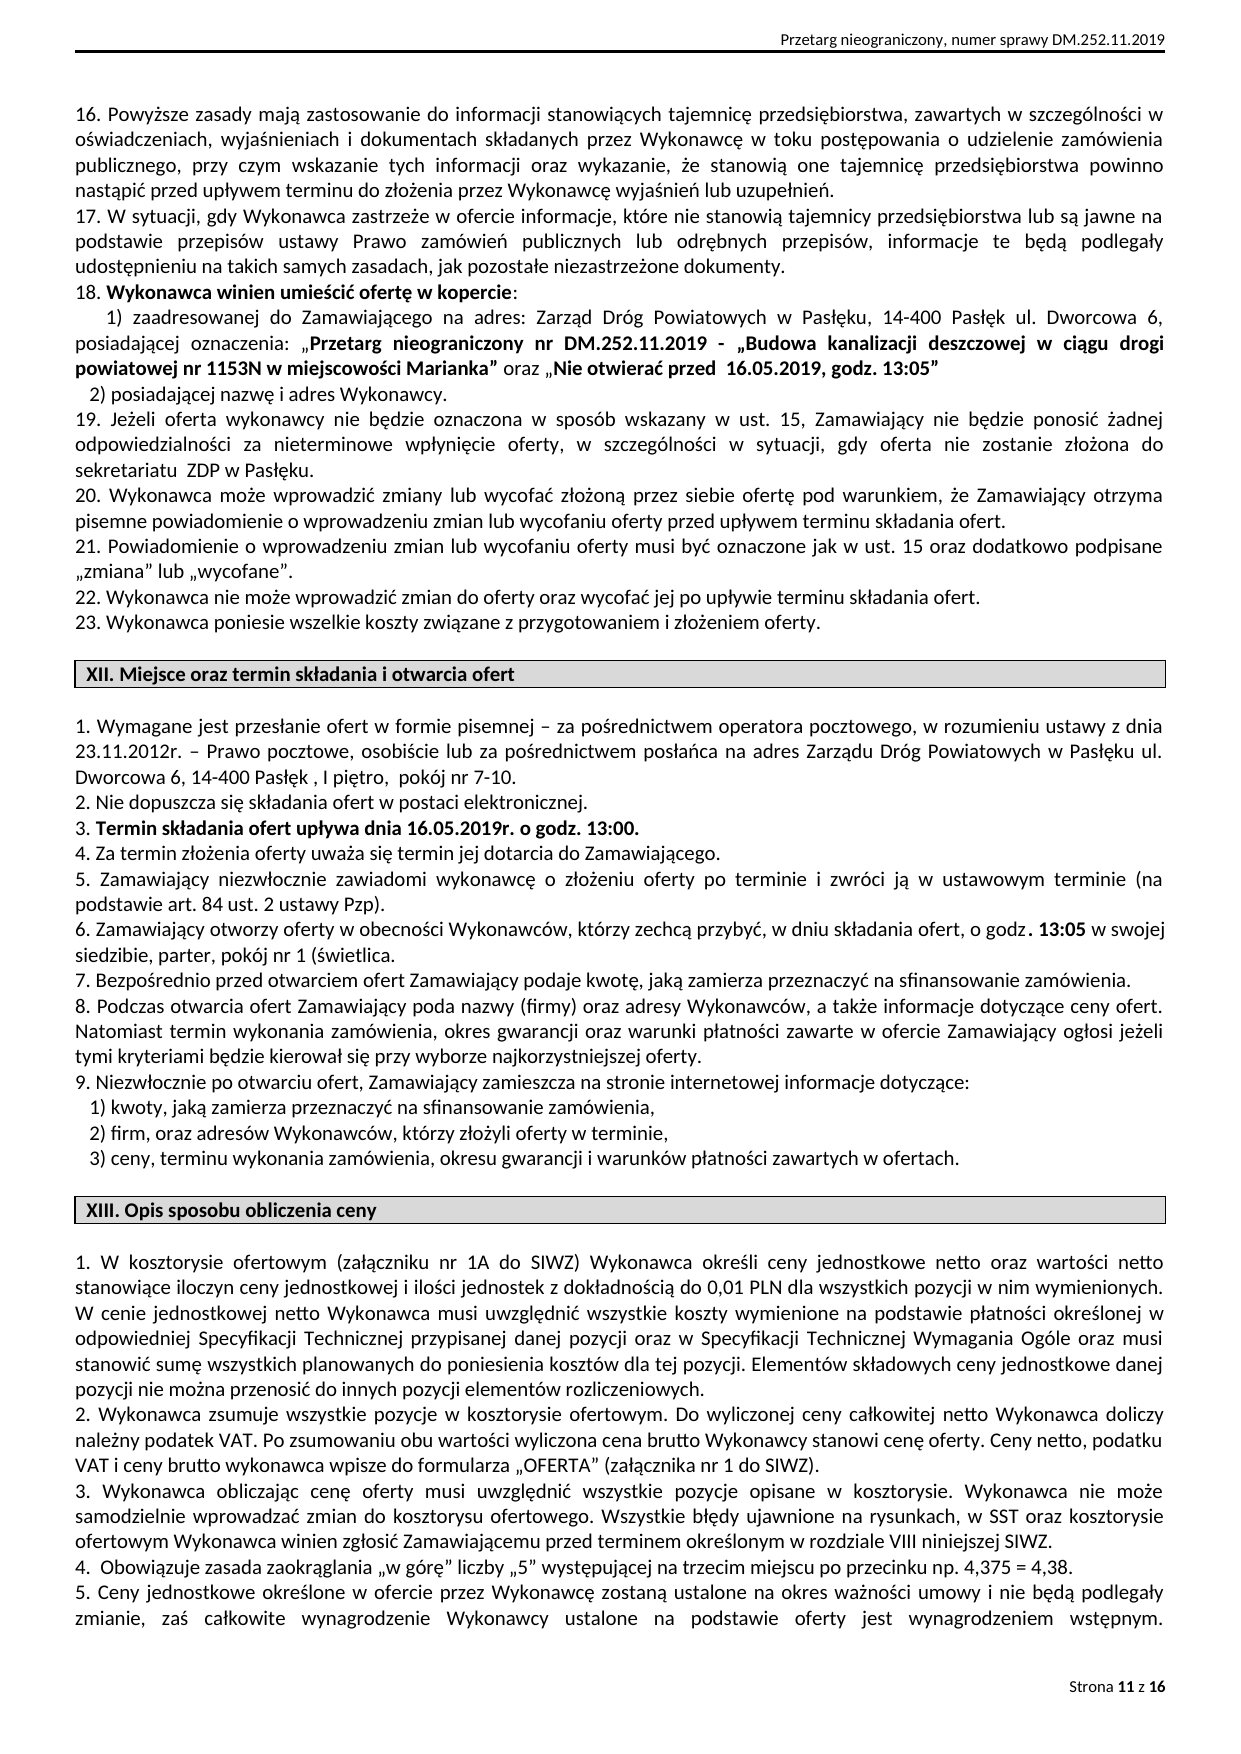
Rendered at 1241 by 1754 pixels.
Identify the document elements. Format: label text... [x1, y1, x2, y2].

text 18. Wykonawca winien umieścić ofertę w kopercie: [75, 279, 1165, 304]
text 3) ceny, terminu wykonania zamówienia, okresu gwarancji i warunków płatności zawartych w ofertach. [75, 1145, 1165, 1171]
text 8. Podczas otwarcia ofert Zamawiający poda nazwy (firmy) oraz adresy Wykonawców, a także informacje dotyczące ceny ofert. Natomiast termin wykonania zamówienia, okres gwarancji oraz warunki płatności zawarte w ofercie Zamawiający ogłosi jeżeli tymi kryteriami będzie kierował się przy wyborze najkorzystniejszej oferty. [75, 993, 1165, 1069]
text 5. Zamawiający niezwłocznie zawiadomi wykonawcę o złożeniu oferty po terminie i zwróci ją w ustawowym terminie (na podstawie art. 84 ust. 2 ustawy Pzp). [75, 866, 1165, 917]
text 5. Ceny jednostkowe określone w ofercie przez Wykonawcę zostaną ustalone na okres ważności umowy i nie będą podlegały zmianie, zaś całkowite wynagrodzenie Wykonawcy ustalone na podstawie oferty jest wynagrodzeniem wstępnym. [75, 1579, 1165, 1630]
text 1. W kosztorysie ofertowym (załączniku nr 1A do SIWZ) Wykonawca określi ceny jednostkowe netto oraz wartości netto stanowiące iloczyn ceny jednostkowej i ilości jednostek z dokładnością do 0,01 PLN dla wszystkich pozycji w nim wymienionych. W cenie jednostkowej netto Wykonawca musi uwzględnić wszystkie koszty wymienione na podstawie płatności określonej w odpowiedniej Specyfikacji Technicznej przypisanej danej pozycji oraz w Specyfikacji Technicznej Wymagania Ogóle oraz musi stanowić sumę wszystkich planowanych do poniesienia kosztów dla tej pozycji. Elementów składowych ceny jednostkowe danej pozycji nie można przenosić do innych pozycji elementów rozliczeniowych. [75, 1249, 1165, 1402]
text 21. Powiadomienie o wprowadzeniu zmian lub wycofaniu oferty musi być oznaczone jak w ust. 15 oraz dodatkowo podpisane „zmiana” lub „wycofane”. [75, 533, 1165, 584]
text 2. Nie dopuszcza się składania ofert w postaci elektronicznej. [75, 789, 1165, 815]
text 7. Bezpośrednio przed otwarciem ofert Zamawiający podaje kwotę, jaką zamierza przeznaczyć na sfinansowanie zamówienia. [75, 967, 1165, 993]
text 22. Wykonawca nie może wprowadzić zmian do oferty oraz wycofać jej po upływie terminu składania ofert. [75, 584, 1165, 609]
text 1) kwoty, jaką zamierza przeznaczyć na sfinansowanie zamówienia, [75, 1094, 1165, 1120]
text 4. Za termin złożenia oferty uważa się termin jej dotarcia do Zamawiającego. [75, 840, 1165, 866]
text 4. Obowiązuje zasada zaokrąglania „w górę” liczby „5” występującej na trzecim miejscu po przecinku np. 4,375 = 4,38. [75, 1554, 1165, 1579]
text 20. Wykonawca może wprowadzić zmiany lub wycofać złożoną przez siebie ofertę pod warunkiem, że Zamawiający otrzyma pisemne powiadomienie o wprowadzeniu zmian lub wycofaniu oferty przed upływem terminu składania ofert. [75, 482, 1165, 533]
text 2. Wykonawca zsumuje wszystkie pozycje w kosztorysie ofertowym. Do wyliczonej ceny całkowitej netto Wykonawca doliczy należny podatek VAT. Po zsumowaniu obu wartości wyliczona cena brutto Wykonawcy stanowi cenę oferty. Ceny netto, podatku VAT i ceny brutto wykonawca wpisze do formularza „OFERTA” (załącznika nr 1 do SIWZ). [75, 1402, 1165, 1478]
text 2) firm, oraz adresów Wykonawców, którzy złożyli oferty w terminie, [75, 1120, 1165, 1145]
text 2) posiadającej nazwę i adres Wykonawcy. [75, 381, 1165, 406]
text 16. Powyższe zasady mają zastosowanie do informacji stanowiących tajemnicę przedsiębiorstwa, zawartych w szczególności w oświadczeniach, wyjaśnieniach i dokumentach składanych przez Wykonawcę w toku postępowania o udzielenie zamówienia publicznego, przy czym wskazanie tych informacji oraz wykazanie, że stanowią one tajemnicę przedsiębiorstwa powinno nastąpić przed upływem terminu do złożenia przez Wykonawcę wyjaśnień lub uzupełnień. [75, 101, 1165, 203]
text 3. Wykonawca obliczając cenę oferty musi uwzględnić wszystkie pozycje opisane w kosztorysie. Wykonawca nie może samodzielnie wprowadzać zmian do kosztorysu ofertowego. Wszystkie błędy ujawnione na rysunkach, w SST oraz kosztorysie ofertowym Wykonawca winien zgłosić Zamawiającemu przed terminem określonym w rozdziale VIII niniejszej SIWZ. [75, 1478, 1165, 1554]
text 9. Niezwłocznie po otwarciu ofert, Zamawiający zamieszcza na stronie internetowej informacje dotyczące: [75, 1069, 1165, 1094]
text 6. Zamawiający otworzy oferty w obecności Wykonawców, którzy zechcą przybyć, w dniu składania ofert, o godz. 13:05 w swojej siedzibie, parter, pokój nr 1 (świetlica. [75, 917, 1165, 967]
text 19. Jeżeli oferta wykonawcy nie będzie oznaczona w sposób wskazany w ust. 15, Zamawiający nie będzie ponosić żadnej odpowiedzialności za nieterminowe wpłynięcie oferty, w szczególności w sytuacji, gdy oferta nie zostanie złożona do sekretariatu ZDP w Pasłęku. [75, 406, 1165, 482]
table_header XII. Miejsce oraz termin składania i otwarcia ofert [76, 661, 1165, 687]
text 1) zaadresowanej do Zamawiającego na adres: Zarząd Dróg Powiatowych w Pasłęku, 14-400 Pasłęk ul. Dworcowa 6, posiadającej oznaczenia: „Przetarg nieograniczony nr DM.252.11.2019 - „Budowa kanalizacji deszczowej w ciągu drogi powiatowej nr 1153N w miejscowości Marianka” oraz „Nie otwierać przed 16.05.2019, godz. 13:05” [75, 304, 1165, 381]
text 23. Wykonawca poniesie wszelkie koszty związane z przygotowaniem i złożeniem oferty. [75, 609, 1165, 635]
table_header XIII. Opis sposobu obliczenia ceny [76, 1197, 1165, 1223]
text 1. Wymagane jest przesłanie ofert w formie pisemnej – za pośrednictwem operatora pocztowego, w rozumieniu ustawy z dnia 23.11.2012r. – Prawo pocztowe, osobiście lub za pośrednictwem posłańca na adres Zarządu Dróg Powiatowych w Pasłęku ul. Dworcowa 6, 14-400 Pasłęk , I piętro, pokój nr 7-10. [75, 713, 1165, 789]
text 3. Termin składania ofert upływa dnia 16.05.2019r. o godz. 13:00. [75, 815, 1165, 840]
text 17. W sytuacji, gdy Wykonawca zastrzeże w ofercie informacje, które nie stanowią tajemnicy przedsiębiorstwa lub są jawne na podstawie przepisów ustawy Prawo zamówień publicznych lub odrębnych przepisów, informacje te będą podlegały udostępnieniu na takich samych zasadach, jak pozostałe niezastrzeżone dokumenty. [75, 203, 1165, 279]
